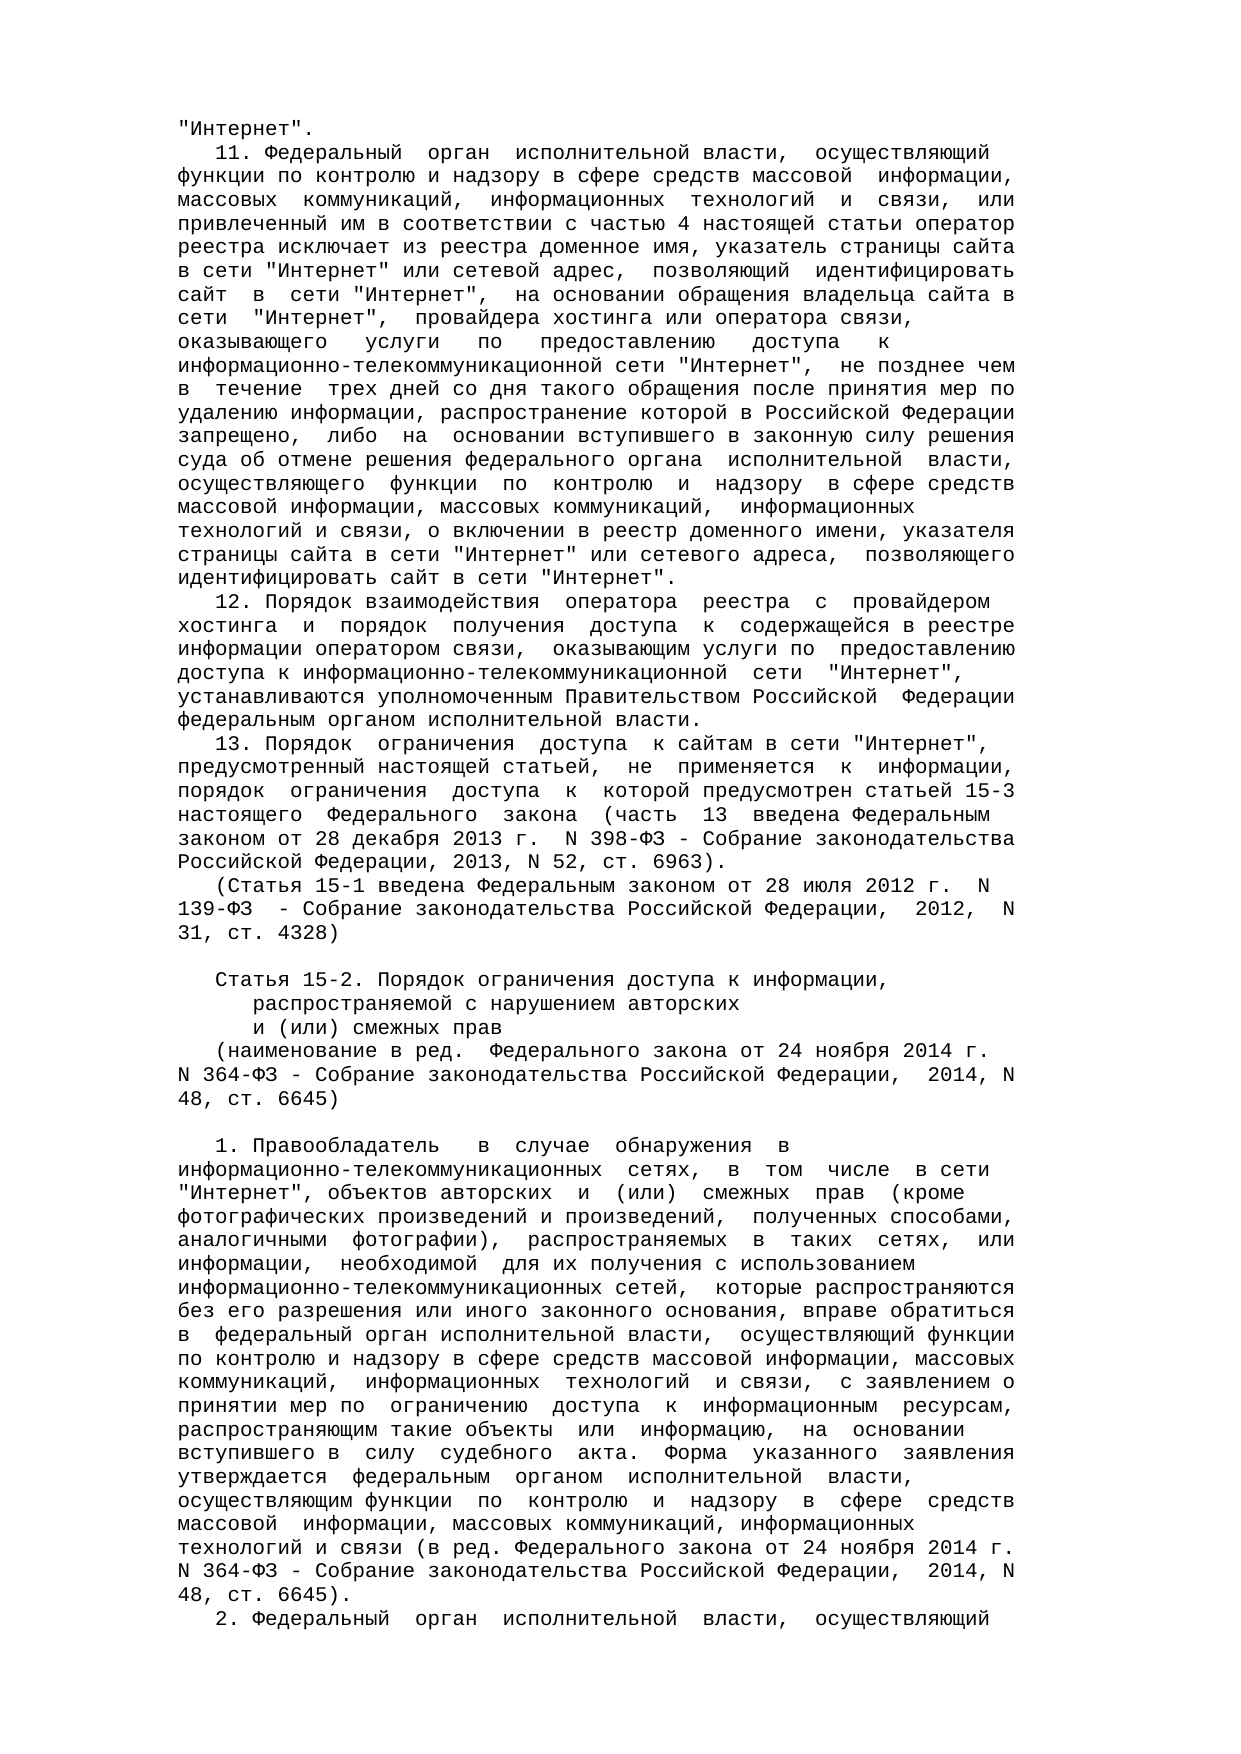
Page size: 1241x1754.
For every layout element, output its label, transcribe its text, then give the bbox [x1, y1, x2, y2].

text вступившего в силу судебного акта. Форма указанного заявления [177, 1442, 1181, 1466]
text N 364-ФЗ - Собрание законодательства Российской Федерации, 2014, N [177, 1561, 1181, 1584]
text распространяющим такие объекты или информацию, на основании [177, 1419, 1181, 1442]
text по контролю и надзору в сфере средств массовой информации, массовых [177, 1348, 1181, 1371]
text сети "Интернет", провайдера хостинга или оператора связи, [177, 307, 1181, 331]
text страницы сайта в сети "Интернет" или сетевого адреса, позволяющего [177, 544, 1181, 567]
text информации, необходимой для их получения с использованием [177, 1253, 1181, 1277]
text функции по контролю и надзору в сфере средств массовой информации, [177, 165, 1181, 189]
text доступа к информационно-телекоммуникационной сети "Интернет", [177, 662, 1181, 686]
text "Интернет". [177, 118, 1181, 142]
text 11. Федеральный орган исполнительной власти, осуществляющий [177, 142, 1181, 165]
text федеральным органом исполнительной власти. [177, 709, 1181, 733]
text массовых коммуникаций, информационных технологий и связи, или [177, 189, 1181, 213]
text принятии мер по ограничению доступа к информационным ресурсам, [177, 1395, 1181, 1419]
text без его разрешения или иного законного основания, вправе обратиться [177, 1300, 1181, 1324]
text (Статья 15-1 введена Федеральным законом от 28 июля 2012 г. N [177, 875, 1181, 898]
text (наименование в ред. Федерального закона от 24 ноября 2014 г. [177, 1040, 1181, 1064]
text утверждается федеральным органом исполнительной власти, [177, 1466, 1181, 1489]
text в сети "Интернет" или сетевой адрес, позволяющий идентифицировать [177, 260, 1181, 284]
text 139-ФЗ - Собрание законодательства Российской Федерации, 2012, N [177, 898, 1181, 922]
text 12. Порядок взаимодействия оператора реестра с провайдером [177, 591, 1181, 615]
text 48, ст. 6645). [177, 1584, 1181, 1608]
text "Интернет", объектов авторских и (или) смежных прав (кроме [177, 1182, 1181, 1206]
text Статья 15-2. Порядок ограничения доступа к информации, [177, 969, 1181, 993]
text массовой информации, массовых коммуникаций, информационных [177, 496, 1181, 520]
text 31, ст. 4328) [177, 922, 1181, 946]
text настоящего Федерального закона (часть 13 введена Федеральным [177, 804, 1181, 827]
text законом от 28 декабря 2013 г. N 398-ФЗ - Собрание законодательства [177, 827, 1181, 851]
text запрещено, либо на основании вступившего в законную силу решения [177, 426, 1181, 449]
text реестра исключает из реестра доменное имя, указатель страницы сайта [177, 236, 1181, 260]
text аналогичными фотографии), распространяемых в таких сетях, или [177, 1229, 1181, 1253]
text информационно-телекоммуникационных сетей, которые распространяются [177, 1277, 1181, 1300]
text 1. Правообладатель в случае обнаружения в [177, 1135, 1181, 1158]
text устанавливаются уполномоченным Правительством Российской Федерации [177, 686, 1181, 709]
text технологий и связи (в ред. Федерального закона от 24 ноября 2014 г. [177, 1537, 1181, 1561]
text идентифицировать сайт в сети "Интернет". [177, 567, 1181, 591]
text привлеченный им в соответствии с частью 4 настоящей статьи оператор [177, 213, 1181, 236]
text 2. Федеральный орган исполнительной власти, осуществляющий [177, 1608, 1181, 1631]
text информационно-телекоммуникационных сетях, в том числе в сети [177, 1158, 1181, 1182]
text информации оператором связи, оказывающим услуги по предоставлению [177, 638, 1181, 662]
text оказывающего услуги по предоставлению доступа к [177, 331, 1181, 354]
text сайт в сети "Интернет", на основании обращения владельца сайта в [177, 284, 1181, 307]
text в течение трех дней со дня такого обращения после принятия мер по [177, 378, 1181, 402]
text предусмотренный настоящей статьей, не применяется к информации, [177, 757, 1181, 780]
text распространяемой с нарушением авторских [177, 993, 1181, 1017]
text коммуникаций, информационных технологий и связи, с заявлением о [177, 1371, 1181, 1395]
text хостинга и порядок получения доступа к содержащейся в реестре [177, 615, 1181, 638]
text массовой информации, массовых коммуникаций, информационных [177, 1513, 1181, 1537]
text и (или) смежных прав [177, 1017, 1181, 1040]
text порядок ограничения доступа к которой предусмотрен статьей 15-3 [177, 780, 1181, 804]
text N 364-ФЗ - Собрание законодательства Российской Федерации, 2014, N [177, 1064, 1181, 1088]
text удалению информации, распространение которой в Российской Федерации [177, 402, 1181, 426]
text информационно-телекоммуникационной сети "Интернет", не позднее чем [177, 354, 1181, 378]
text фотографических произведений и произведений, полученных способами, [177, 1206, 1181, 1229]
text 13. Порядок ограничения доступа к сайтам в сети "Интернет", [177, 733, 1181, 757]
text Российской Федерации, 2013, N 52, ст. 6963). [177, 851, 1181, 875]
text 48, ст. 6645) [177, 1088, 1181, 1111]
text в федеральный орган исполнительной власти, осуществляющий функции [177, 1324, 1181, 1348]
text технологий и связи, о включении в реестр доменного имени, указателя [177, 520, 1181, 544]
text осуществляющего функции по контролю и надзору в сфере средств [177, 473, 1181, 496]
text осуществляющим функции по контролю и надзору в сфере средств [177, 1489, 1181, 1513]
text суда об отмене решения федерального органа исполнительной власти, [177, 449, 1181, 473]
